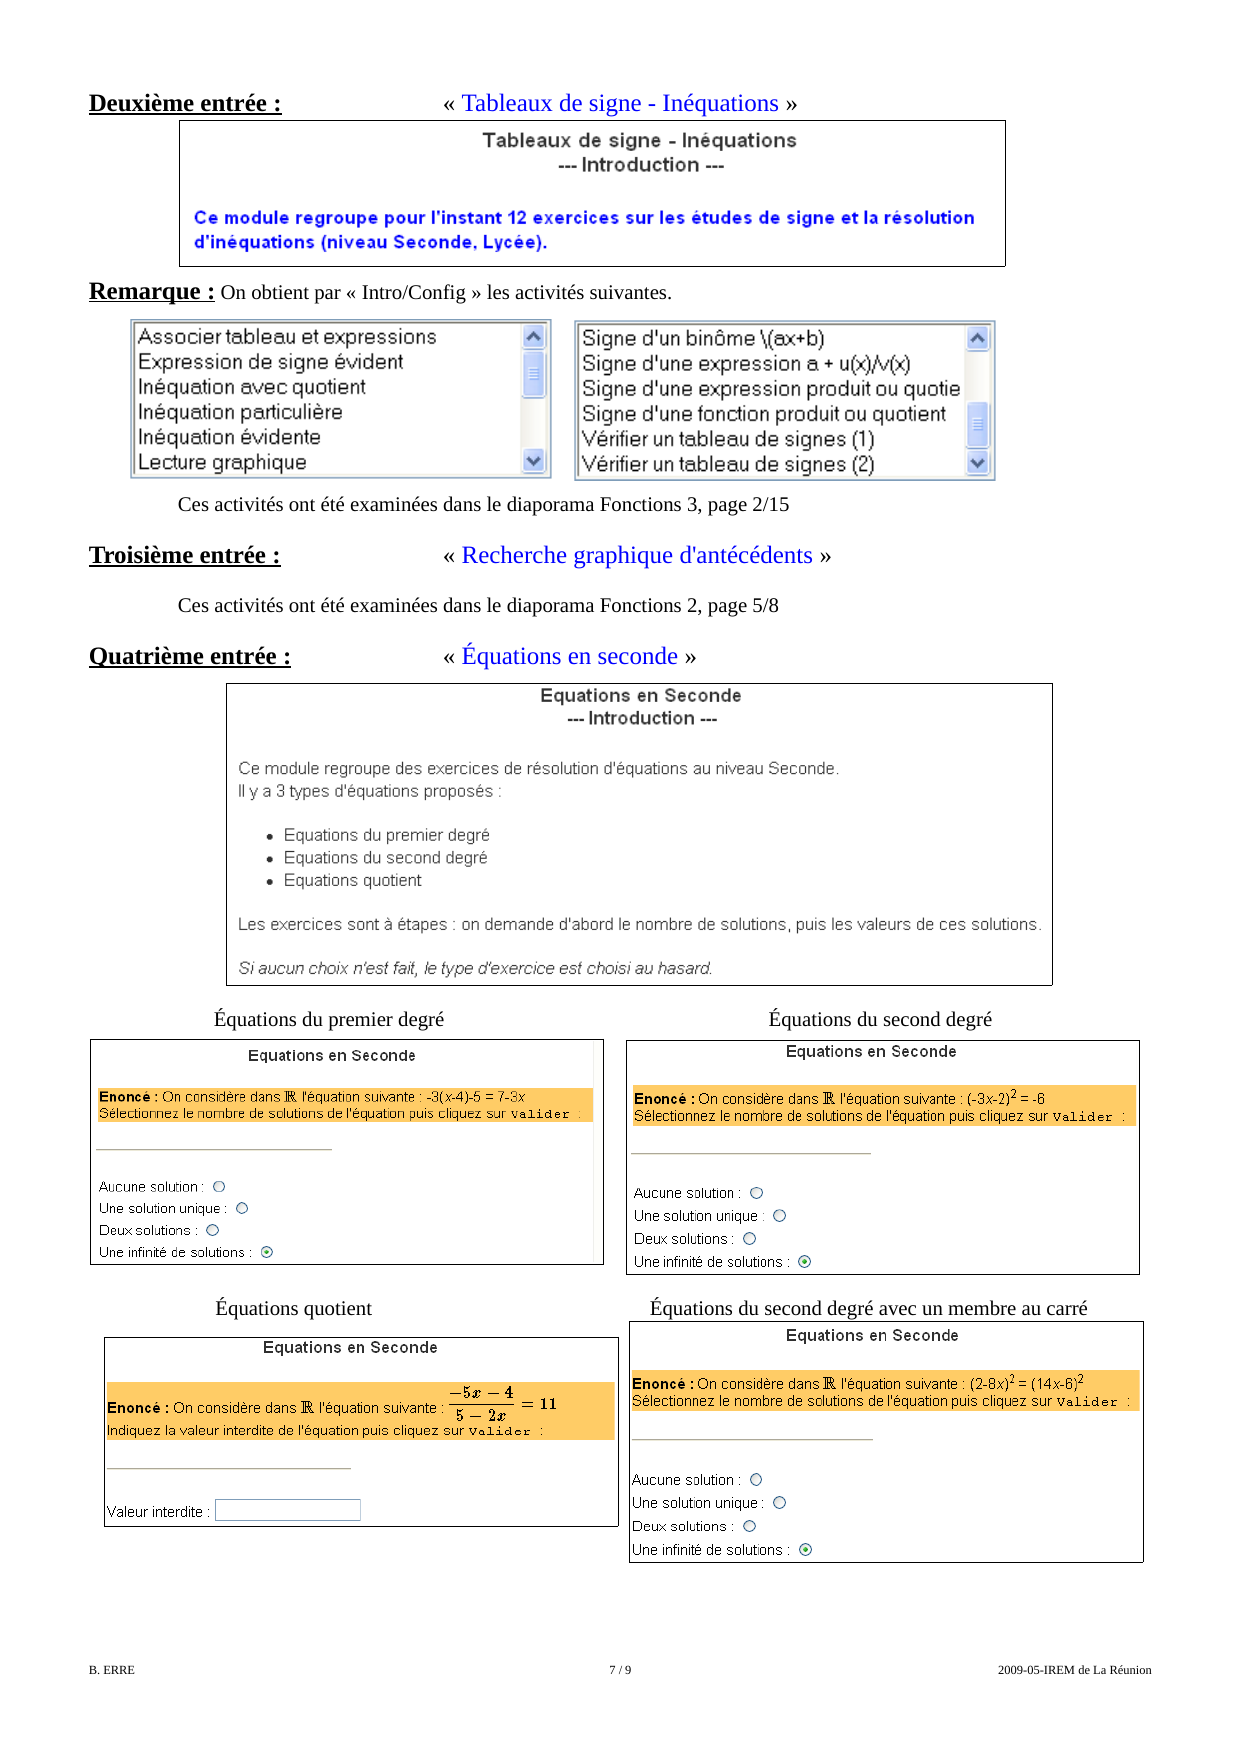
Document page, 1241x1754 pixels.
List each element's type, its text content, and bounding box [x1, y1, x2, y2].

text Remarque : On obtient par « Intro/Config » les activités suivantes. [88, 276, 1150, 305]
picture [129, 319, 555, 482]
text Deuxième entrée : « Tableaux de signe - Inéquations » [88, 88, 1152, 117]
text Ces activités ont été examinées dans le diaporama Fonctions 2, page 5/8 [88, 593, 1152, 617]
text Équations du premier degré Équations du second degré [88, 1007, 1152, 1031]
picture [573, 319, 999, 481]
picture [92, 1041, 601, 1262]
text Équations quotient Équations du second degré avec un membre au carré [88, 1296, 1152, 1320]
text Troisième entrée : « Recherche graphique d'antécédents » [88, 540, 1152, 569]
picture [628, 1043, 1137, 1272]
text Ces activités ont été examinées dans le diaporama Fonctions 3, page 2/15 [88, 492, 1152, 516]
picture [228, 686, 1050, 982]
picture [631, 1324, 1140, 1560]
picture [181, 123, 1003, 263]
picture [106, 1339, 615, 1524]
text Quatrième entrée : « Équations en seconde » [88, 641, 1152, 670]
